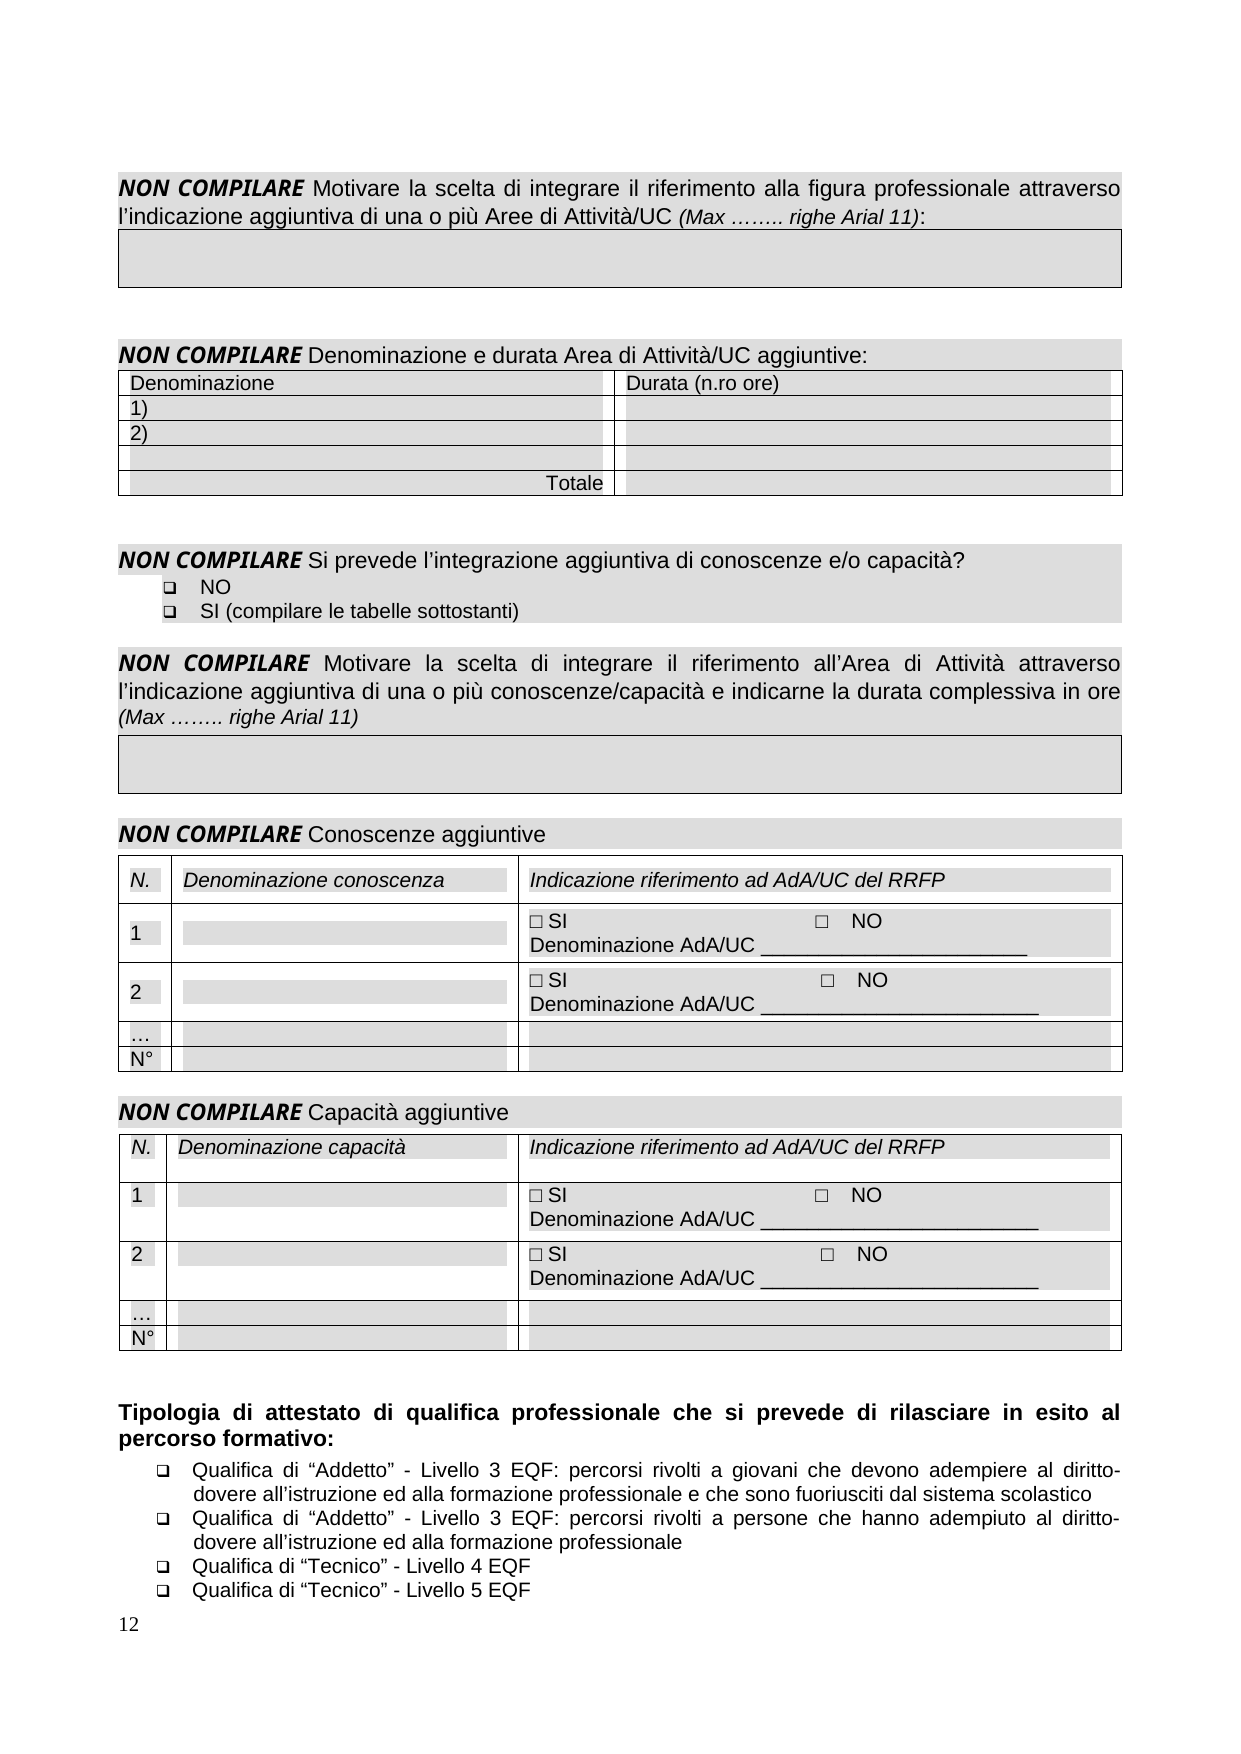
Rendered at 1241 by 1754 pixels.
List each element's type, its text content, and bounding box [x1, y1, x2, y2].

table_cell N° [155, 1326, 166, 1350]
list NO [162, 575, 1122, 599]
table_header Denominazione [603, 371, 614, 395]
table_cell 2) [603, 421, 614, 445]
table_cell [519, 1022, 529, 1046]
table_cell [172, 963, 518, 1021]
table_header Denominazione capacità [167, 1135, 518, 1182]
table_cell N° [161, 1047, 171, 1071]
table_cell N° [119, 1047, 130, 1071]
table_cell Totale [603, 471, 614, 495]
table_header N. [119, 856, 171, 903]
list Qualifica di “Addetto” - Livello 3 EQF: percorsi rivolti a giovani che devono adempiere al diritto-dovere all’istruzione ed alla formazione professionale e che sono fuoriusciti dal sistema scolastico [156, 1458, 1122, 1506]
text NON COMPILARE Motivare la scelta di integrare il riferimento all’Area di Attività attraverso l’indicazione aggiuntiva di una o più conoscenze/capacità e indicarne la durata complessiva in ore (Max …….. righe Arial 11) [118, 647, 1122, 728]
table_cell □ SI □ NO Denominazione AdA/UC ________________________ [519, 963, 1122, 1021]
list Qualifica di “Addetto” - Livello 3 EQF: percorsi rivolti a persone che hanno adempiuto al diritto-dovere all’istruzione ed alla formazione professionale [156, 1506, 1122, 1554]
table_cell □ SI □ NO Denominazione AdA/UC ________________________ [519, 1242, 1121, 1300]
table_cell [167, 1301, 178, 1325]
table_cell [167, 1183, 518, 1241]
table_cell 1 [119, 904, 171, 962]
text NON COMPILARE Conoscenze aggiuntive [118, 818, 1122, 849]
table_cell [172, 1022, 183, 1046]
table_cell [1111, 471, 1122, 495]
text NON COMPILARE Denominazione e durata Area di Attività/UC aggiuntive: [118, 339, 1122, 370]
table_cell □ SI □ NO Denominazione AdA/UC _______________________ [519, 904, 1122, 962]
table_cell [615, 396, 626, 420]
list Qualifica di “Tecnico” - Livello 4 EQF [156, 1554, 1122, 1578]
table_cell [172, 1047, 183, 1071]
table_cell [507, 1047, 518, 1071]
table_cell □ SI □ NO Denominazione AdA/UC ________________________ [519, 1183, 1121, 1241]
table_cell 1) [603, 396, 614, 420]
table_cell … [155, 1301, 166, 1325]
table_cell [167, 1242, 518, 1300]
text NON COMPILARE Motivare la scelta di integrare il riferimento alla figura professionale attraverso l’indicazione aggiuntiva di una o più Aree di Attività/UC (Max …….. righe Arial 11): [118, 172, 1122, 229]
list SI (compilare le tabelle sottostanti) [162, 599, 1122, 623]
table_cell … [120, 1301, 131, 1325]
table_cell 1 [120, 1183, 166, 1241]
table_cell [507, 1022, 518, 1046]
table_cell … [119, 1022, 130, 1046]
table_cell [1111, 446, 1122, 470]
table_cell 1) [119, 396, 130, 420]
table_cell Totale [119, 471, 130, 495]
table_cell [1110, 1301, 1121, 1325]
text Tipologia di attestato di qualifica professionale che si prevede di rilasciare in esito al percorso formativo: [118, 1399, 1122, 1452]
table_cell [615, 421, 626, 445]
table_cell [519, 1301, 529, 1325]
table_header Indicazione riferimento ad AdA/UC del RRFP [519, 856, 1122, 903]
table_cell … [161, 1022, 171, 1046]
table_cell [172, 904, 518, 962]
table_cell [1111, 396, 1122, 420]
table_cell [1110, 1326, 1121, 1350]
text NON COMPILARE Capacità aggiuntive [118, 1096, 1122, 1128]
list Qualifica di “Tecnico” - Livello 5 EQF [156, 1578, 1122, 1602]
table_header Denominazione [119, 371, 130, 395]
table_header Denominazione conoscenza [172, 856, 518, 903]
table_cell [1111, 1022, 1122, 1046]
table_cell [507, 1301, 518, 1325]
table_header Indicazione riferimento ad AdA/UC del RRFP [519, 1135, 1121, 1182]
table_cell [1111, 1047, 1122, 1071]
table_header N. [120, 1135, 166, 1182]
table_cell [615, 446, 626, 470]
text NON COMPILARE Si prevede l’integrazione aggiuntiva di conoscenze e/o capacità? [118, 544, 1122, 575]
table_cell 2 [119, 963, 171, 1021]
table_cell 2) [119, 421, 130, 445]
table_cell [519, 1326, 529, 1350]
table_cell [603, 446, 614, 470]
table_cell N° [120, 1326, 131, 1350]
table_cell [119, 446, 130, 470]
table_cell [167, 1326, 178, 1350]
table_cell [1111, 421, 1122, 445]
table_cell [615, 471, 626, 495]
table_cell [519, 1047, 529, 1071]
table_cell [507, 1326, 518, 1350]
table_cell 2 [120, 1242, 166, 1300]
